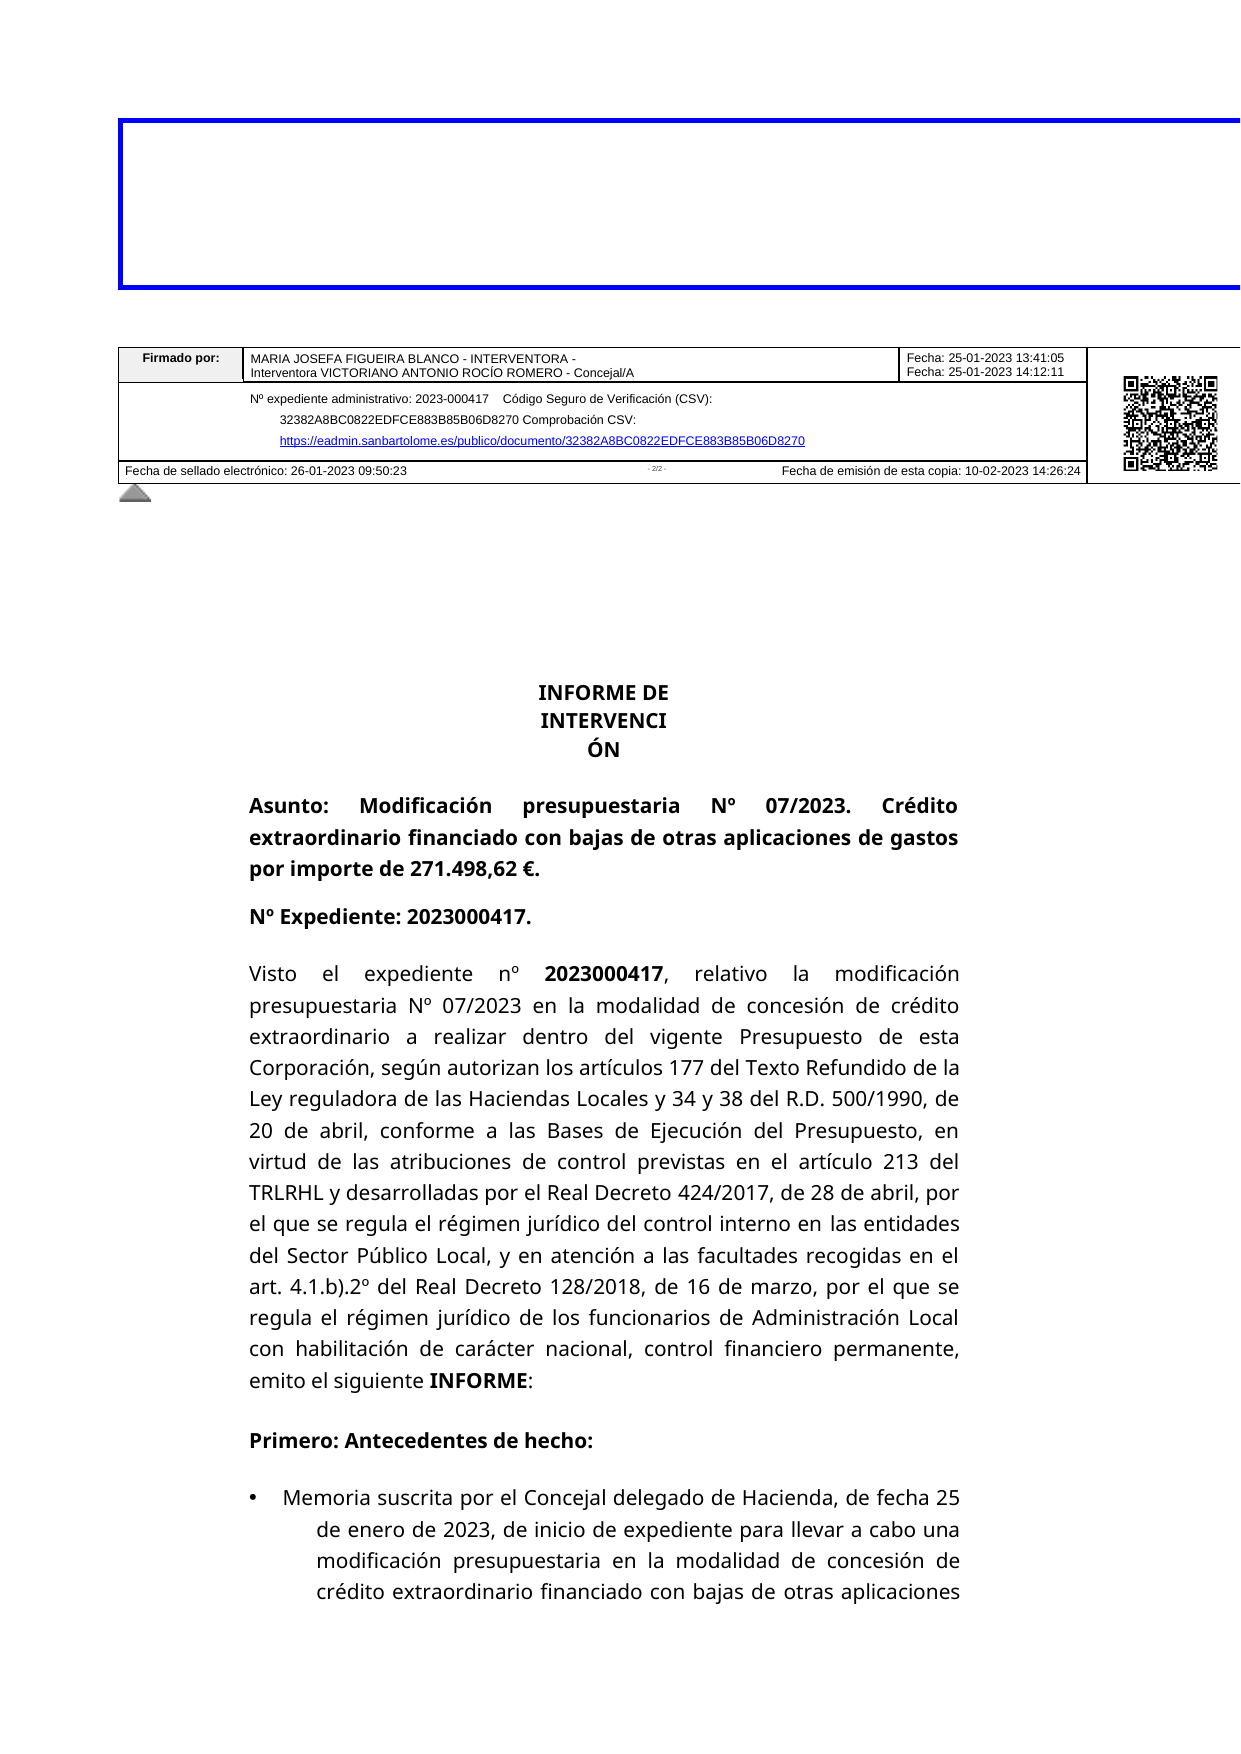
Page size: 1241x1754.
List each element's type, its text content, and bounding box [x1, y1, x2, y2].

table_header [1088, 348, 1240, 483]
table_header MARIA JOSEFA FIGUEIRA BLANCO - INTERVENTORA - Interventora VICTORIANO ANTONIO ROCÍO ROMERO - Concejal/A [244, 348, 898, 381]
text INFORME DE INTERVENCIÓN [537, 678, 671, 763]
table_header Firmado por: [119, 348, 242, 379]
list Memoria suscrita por el Concejal delegado de Hacienda, de fecha 25 de enero de 2023, de inicio de expediente para llevar a cabo una modificación presupuestaria en la modalidad de concesión de crédito extraordinario financiado con bajas de otras aplicaciones [249, 1483, 961, 1606]
text Nº Expediente: 2023000417. [249, 902, 1122, 931]
text Asunto: Modificación presupuestaria Nº 07/2023. Crédito extraordinario financiado con bajas de otras aplicaciones de gastos por importe de 271.498,62 €. [249, 792, 959, 882]
table_cell Fecha de sellado electrónico: 26-01-2023 09:50:23 - 2/2 - Fecha de emisión de esta copia: 10-02-2023 14:26:24 [119, 462, 1086, 483]
text Visto el expediente nº 2023000417, relativo la modificación presupuestaria Nº 07/2023 en la modalidad de concesión de crédito extraordinario a realizar dentro del vigente Presupuesto de esta Corporación, según autorizan los artículos 177 del Texto Refundido de la Ley reguladora de las Haciendas Locales y 34 y 38 del R.D. 500/1990, de 20 de abril, conforme a las Bases de Ejecución del Presupuesto, en virtud de las atribuciones de control previstas en el artículo 213 del TRLRHL y desarrolladas por el Real Decreto 424/2017, de 28 de abril, por el que se regula el régimen jurídico del control interno en las entidades del Sector Público Local, y en atención a las facultades recogidas en el art. 4.1.b).2º del Real Decreto 128/2018, de 16 de marzo, por el que se regula el régimen jurídico de los funcionarios de Administración Local con habilitación de carácter nacional, control financiero permanente, emito el siguiente INFORME: [249, 959, 960, 1394]
table_cell Nº expediente administrativo: 2023-000417 Código Seguro de Verificación (CSV): 32382A8BC0822EDFCE883B85B06D8270 Comprobación CSV: https://eadmin.sanbartolome.es/publico/documento/32382A8BC0822EDFCE883B85B06D8270 [119, 383, 1086, 460]
table_header Fecha: 25-01-2023 13:41:05 Fecha: 25-01-2023 14:12:11 [900, 348, 1086, 381]
table_cell [123, 123, 1240, 285]
text Primero: Antecedentes de hecho: [249, 1426, 1122, 1454]
